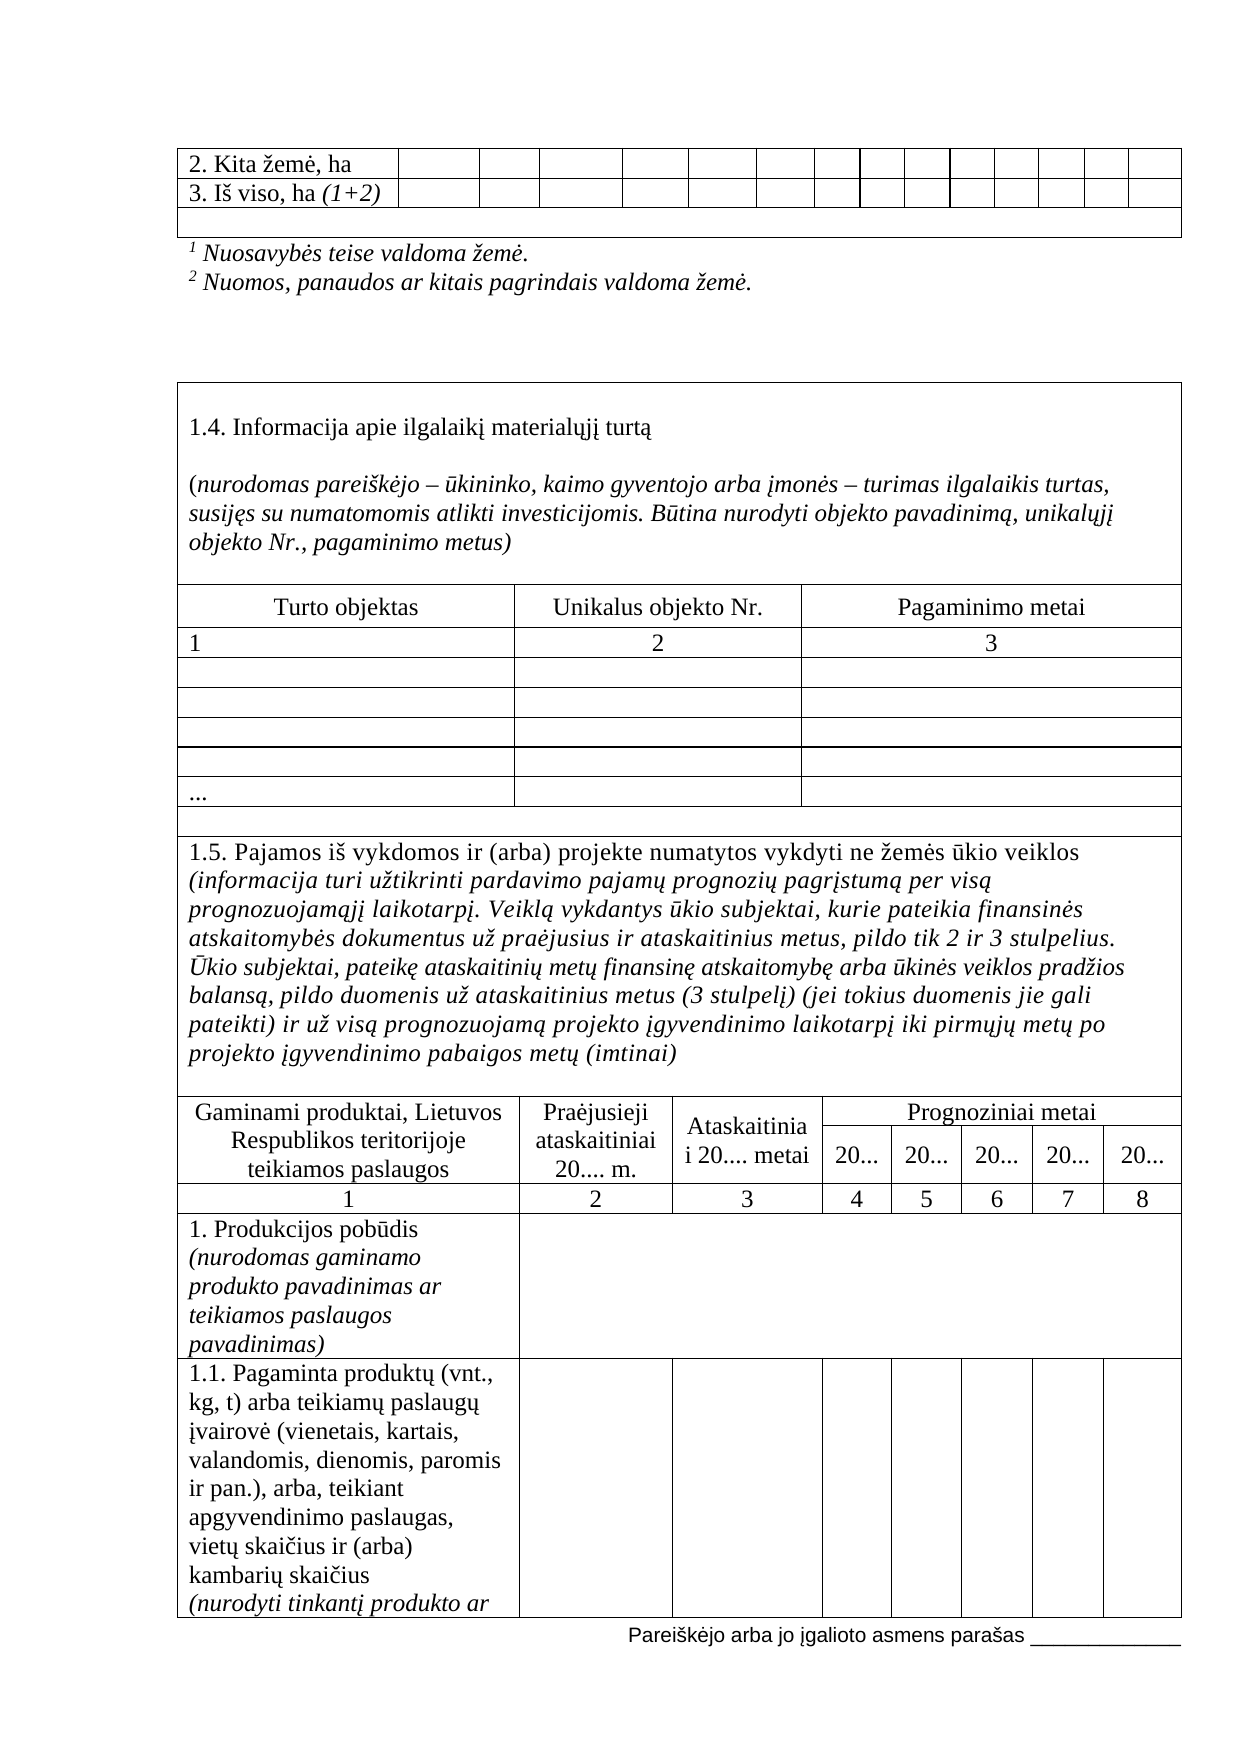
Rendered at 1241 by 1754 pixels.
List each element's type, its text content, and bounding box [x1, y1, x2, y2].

table_cell [995, 208, 1039, 237]
table_cell [995, 179, 1038, 207]
table_cell 3 [802, 628, 1181, 657]
table_cell [1129, 208, 1181, 237]
table_cell [520, 1214, 1181, 1357]
table_cell [480, 149, 539, 177]
table_cell 20... [823, 1126, 891, 1183]
table_cell [673, 1359, 822, 1617]
table_cell 1 [178, 628, 514, 657]
table_cell [178, 208, 399, 237]
table_cell 7 [1033, 1184, 1103, 1213]
table_cell [1104, 1359, 1181, 1617]
table_cell [1033, 1359, 1103, 1617]
table_cell [178, 807, 514, 836]
table_cell [801, 807, 1181, 836]
table_cell [802, 748, 1181, 776]
table_cell [802, 688, 1181, 717]
table_cell 3. Iš viso, ha (1+2) [178, 179, 398, 207]
table_cell [756, 208, 814, 237]
table_cell 20... [1104, 1126, 1181, 1183]
table_cell [814, 208, 860, 237]
table_cell 1.1. Pagaminta produktų (vnt., kg, t) arba teikiamų paslaugų įvairovė (vienetais, kartais, valandomis, dienomis, paromis ir pan.), arba, teikiant apgyvendinimo paslaugas, vietų skaičius ir (arba) kambarių skaičius (nurodyti tinkantį produkto ar [178, 1359, 519, 1617]
table_cell Pagaminimo metai [802, 585, 1181, 627]
table_cell [1129, 149, 1181, 177]
table_cell 6 [962, 1184, 1032, 1213]
table_cell [802, 658, 1181, 687]
table_cell [540, 149, 622, 177]
table_cell 20... [962, 1126, 1032, 1183]
table_cell [1085, 208, 1128, 237]
table_cell [950, 208, 994, 237]
table_cell Ataskaitiniai 20.... metai [673, 1097, 822, 1183]
table_cell ... [178, 777, 514, 806]
table_cell [515, 658, 801, 687]
table_cell [905, 179, 949, 207]
table_cell [861, 149, 904, 177]
table_cell [802, 718, 1181, 746]
table_cell [1129, 179, 1181, 207]
table_cell [757, 179, 814, 207]
table_cell 1.4. Informacija apie ilgalaikį materialųjį turtą (nurodomas pareiškėjo – ūkininko, kaimo gyventojo arba įmonės – turimas ilgalaikis turtas, susijęs su numatomomis atlikti investicijomis. Būtina nurodyti objekto pavadinimą, unikalųjį objekto Nr., pagaminimo metus) [178, 383, 1181, 584]
table_cell [540, 179, 622, 207]
table_cell [860, 208, 904, 237]
table_cell [823, 1359, 891, 1617]
table_cell [1085, 149, 1128, 177]
table_cell [178, 748, 514, 776]
table_cell Gaminami produktai, Lietuvos Respublikos teritorijoje teikiamos paslaugos [178, 1097, 519, 1183]
table_cell [1085, 179, 1128, 207]
table_cell 1.5. Pajamos iš vykdomos ir (arba) projekte numatytos vykdyti ne žemės ūkio veiklos (informacija turi užtikrinti pardavimo pajamų prognozių pagrįstumą per visą prognozuojamąjį laikotarpį. Veiklą vykdantys ūkio subjektai, kurie pateikia finansinės atskaitomybės dokumentus už praėjusius ir ataskaitinius metus, pildo tik 2 ir 3 stulpelius. Ūkio subjektai, pateikę ataskaitinių metų finansinę atskaitomybę arba ūkinės veiklos pradžios balansą, pildo duomenis už ataskaitinius metus (3 stulpelį) (jei tokius duomenis jie gali pateikti) ir už visą prognozuojamą projekto įgyvendinimo laikotarpį iki pirmųjų metų po projekto įgyvendinimo pabaigos metų (imtinai) [178, 837, 1181, 1096]
table_cell [515, 718, 801, 746]
table_cell 20... [1033, 1126, 1103, 1183]
table_cell [399, 208, 480, 237]
table_cell [1039, 179, 1084, 207]
table_cell [689, 179, 756, 207]
table_cell 2. Kita žemė, ha [178, 149, 398, 177]
table_cell [515, 748, 801, 776]
table_cell [623, 179, 688, 207]
table_cell 2 [520, 1184, 672, 1213]
table_cell Unikalus objekto Nr. [515, 585, 801, 627]
table_cell [905, 149, 949, 177]
table_cell [515, 777, 801, 806]
table_cell 2 [515, 628, 801, 657]
table_cell [951, 149, 994, 177]
table_cell 8 [1104, 1184, 1181, 1213]
table_cell [802, 777, 1181, 806]
table_cell [514, 807, 801, 836]
table_cell [480, 179, 539, 207]
table_cell Praėjusieji ataskaitiniai 20.... m. [520, 1097, 672, 1183]
table_cell [962, 1359, 1032, 1617]
table_cell [815, 179, 859, 207]
table_cell [623, 208, 688, 237]
table_cell [178, 718, 514, 746]
table_cell [815, 149, 859, 177]
table_cell [861, 179, 904, 207]
table_cell [688, 208, 756, 237]
table_cell 20... [892, 1126, 961, 1183]
table_cell [892, 1359, 961, 1617]
table_cell 1 Nuosavybės teise valdoma žemė. 2 Nuomos, panaudos ar kitais pagrindais valdoma žemė. [177, 238, 1181, 382]
table_cell [951, 179, 994, 207]
table_cell Turto objektas [178, 585, 514, 627]
table_cell [904, 208, 950, 237]
table_cell [520, 1359, 672, 1617]
table_cell 3 [673, 1184, 822, 1213]
table_cell 1 [178, 1184, 519, 1213]
table_cell [515, 688, 801, 717]
table_cell [995, 149, 1038, 177]
table_cell [399, 149, 479, 177]
table_cell [178, 658, 514, 687]
table_cell [1039, 208, 1084, 237]
table_cell Prognoziniai metai [823, 1097, 1181, 1125]
table_cell [689, 149, 756, 177]
table_cell [623, 149, 688, 177]
table_cell [480, 208, 539, 237]
table_cell [1039, 149, 1084, 177]
table_cell 1. Produkcijos pobūdis (nurodomas gaminamo produkto pavadinimas ar teikiamos paslaugos pavadinimas) [178, 1214, 519, 1357]
table_cell [399, 179, 479, 207]
table_cell 4 [823, 1184, 891, 1213]
table_cell [757, 149, 814, 177]
table_cell 5 [892, 1184, 961, 1213]
table_cell [178, 688, 514, 717]
table_cell [540, 208, 623, 237]
